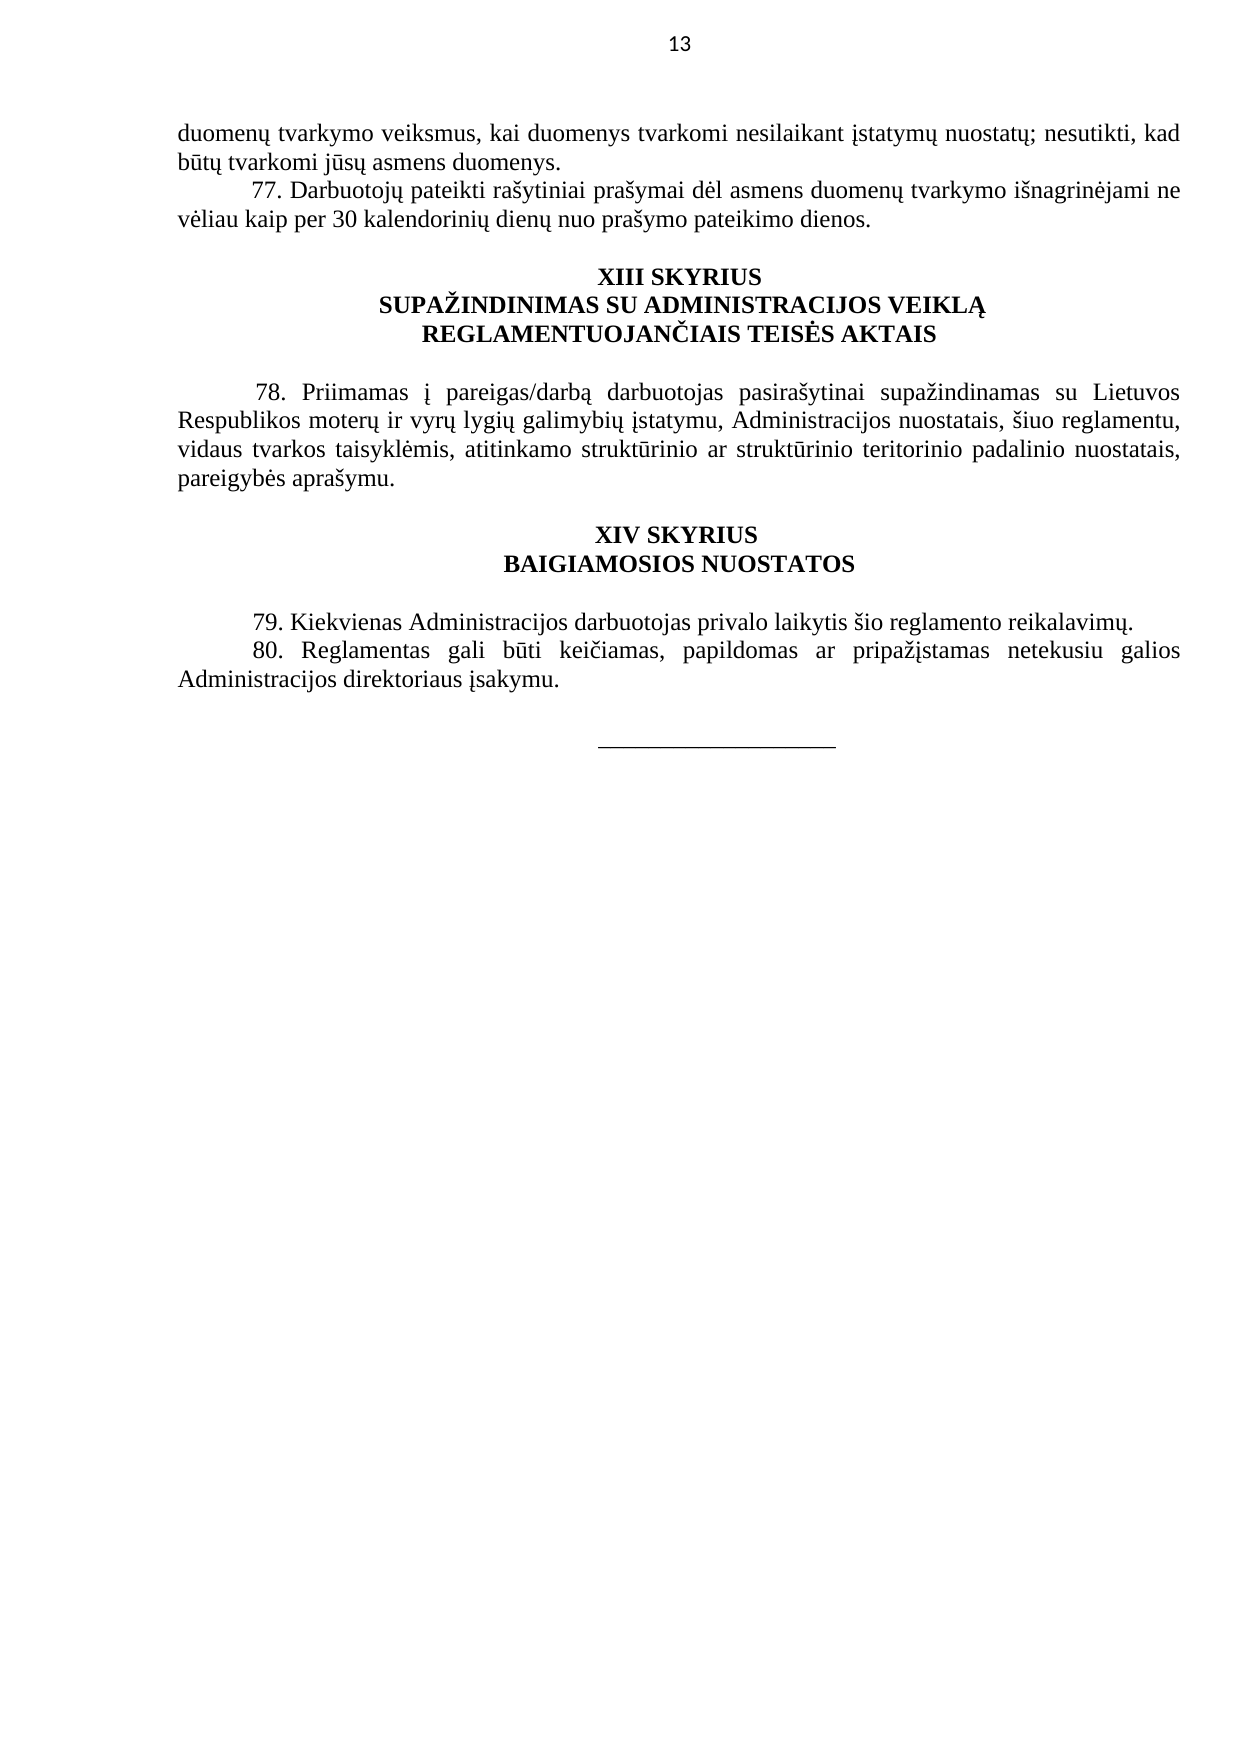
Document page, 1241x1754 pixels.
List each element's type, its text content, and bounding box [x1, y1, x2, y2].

text XIII skyrius [177, 262, 1181, 291]
text duomenų tvarkymo veiksmus, kai duomenys tvarkomi nesilaikant įstatymų nuostatų; nesutikti, kad būtų tvarkomi jūsų asmens duomenys. [177, 118, 1181, 176]
text REGLAMENTUOJANČIAIS TEISĖS AKTAIS [177, 319, 1181, 348]
text 80. Reglamentas gali būti keičiamas, papildomas ar pripažįstamas netekusiu galios Administracijos direktoriaus įsakymu. [177, 636, 1181, 693]
text 77. Darbuotojų pateikti rašytiniai prašymai dėl asmens duomenų tvarkymo išnagrinėjami ne vėliau kaip per 30 kalendorinių dienų nuo prašymo pateikimo dienos. [177, 176, 1181, 233]
text 79. Kiekvienas Administracijos darbuotojas privalo laikytis šio reglamento reikalavimų. [177, 607, 1181, 636]
text BAIGIAMOSIOS NUOSTATOS [177, 549, 1181, 578]
text 78. Priimamas į pareigas/darbą darbuotojas pasirašytinai supažindinamas su Lietuvos Respublikos moterų ir vyrų lygių galimybių įstatymu, Administracijos nuostatais, šiuo reglamentu, vidaus tvarkos taisyklėmis, atitinkamo struktūrinio ar struktūrinio teritorinio padalinio nuostatais, pareigybės aprašymu. [177, 377, 1181, 492]
text XIV skyrius [177, 521, 1181, 549]
text ___________________ [177, 722, 1181, 751]
text SUPAŽINDINIMAS SU ADMINISTRACIJOS VEIKLĄ [177, 291, 1181, 319]
